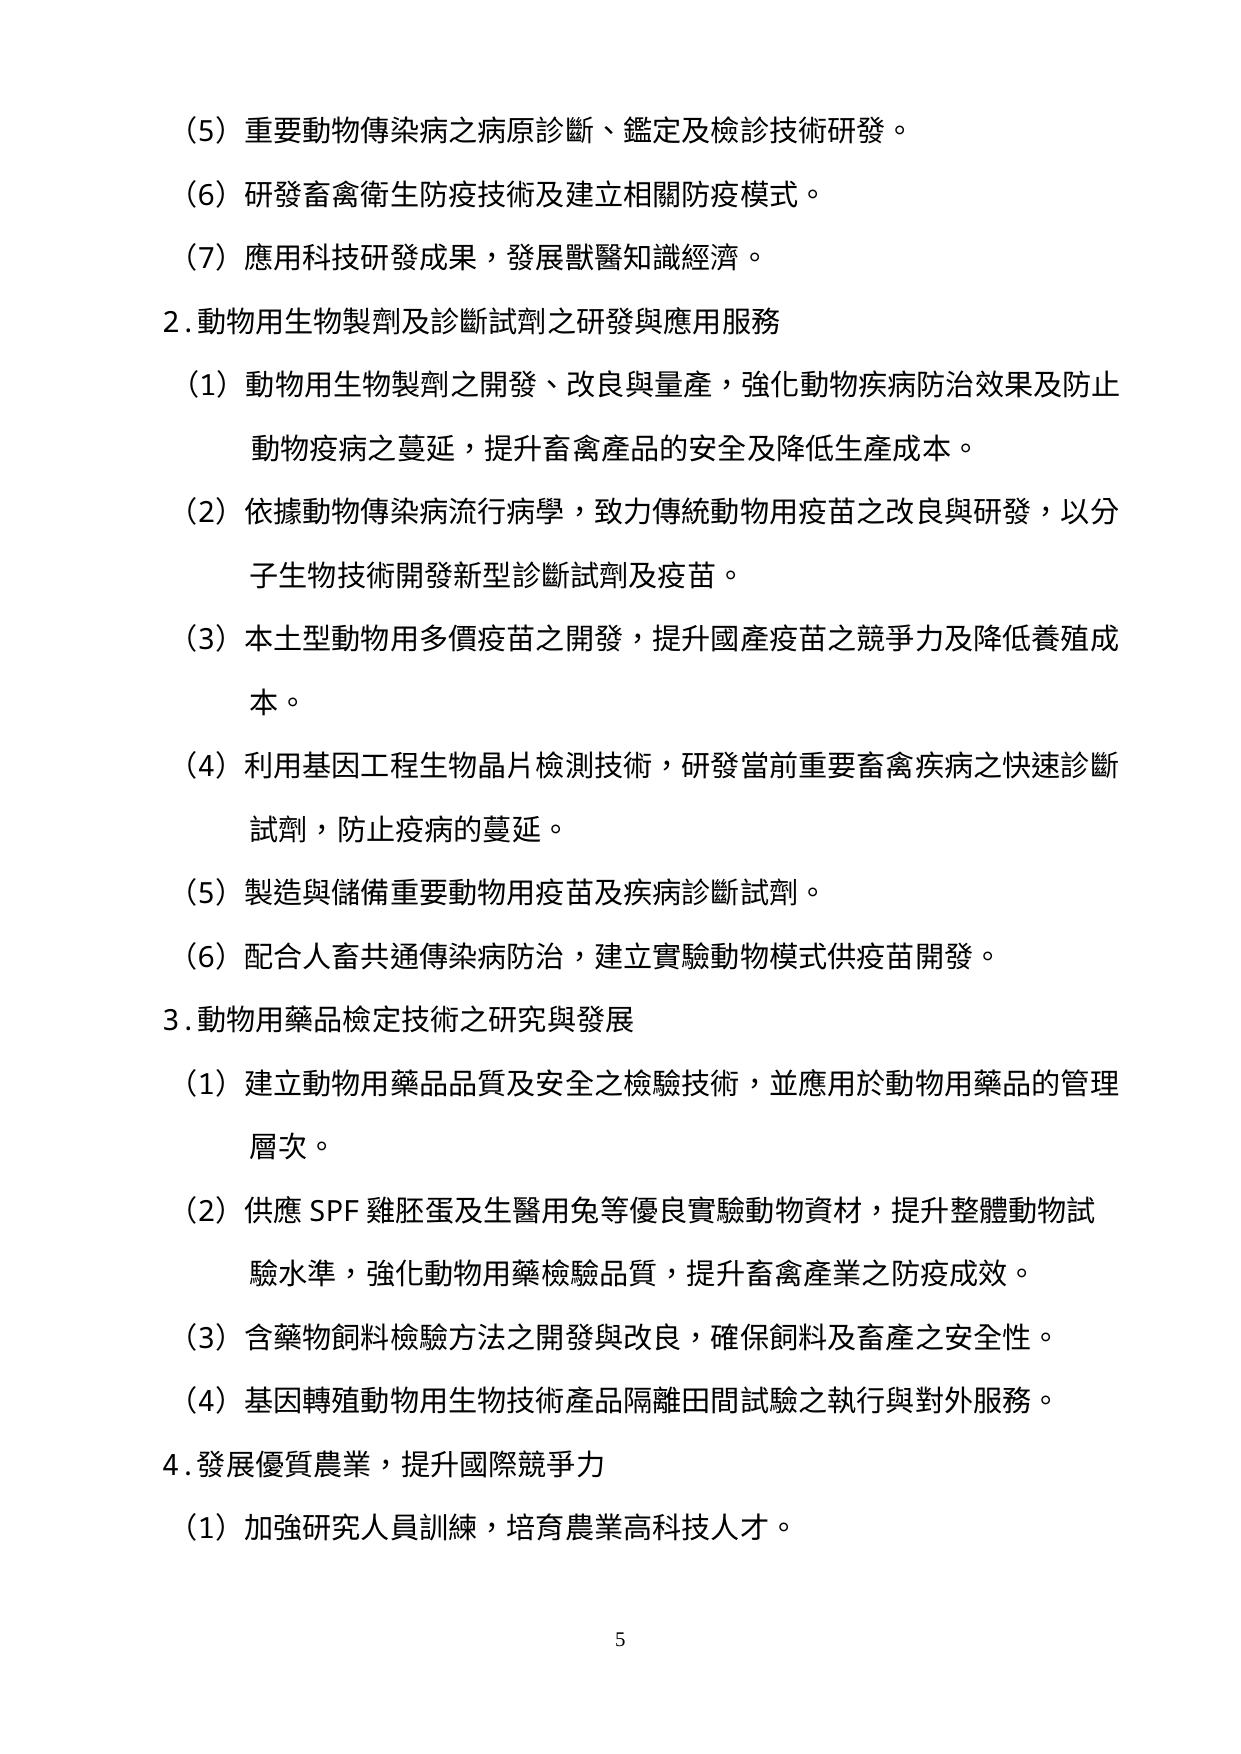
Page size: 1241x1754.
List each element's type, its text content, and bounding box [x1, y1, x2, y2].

text （7）應用科技研發成果，發展獸醫知識經濟。 [168, 235, 1122, 277]
text 4.發展優質農業，提升國際競爭力 [162, 1441, 1122, 1484]
text （2）供應SPF雞胚蛋及生醫用兔等優良實驗動物資材，提升整體動物試驗水準，強化動物用藥檢驗品質，提升畜禽產業之防疫成效。 [168, 1187, 1122, 1293]
text 3.動物用藥品檢定技術之研究與發展 [118, 997, 1122, 1039]
text （1）動物用生物製劑之開發、改良與量產，強化動物疾病防治效果及防止動物疫病之蔓延，提升畜禽產品的安全及降低生產成本。 [170, 362, 1122, 468]
text （1）建立動物用藥品品質及安全之檢驗技術，並應用於動物用藥品的管理層次。 [168, 1060, 1122, 1166]
text （3）含藥物飼料檢驗方法之開發與改良，確保飼料及畜產之安全性。 [168, 1314, 1122, 1357]
text （3）本土型動物用多價疫苗之開發，提升國產疫苗之競爭力及降低養殖成本。 [168, 616, 1122, 722]
text （4）利用基因工程生物晶片檢測技術，研發當前重要畜禽疾病之快速診斷試劑，防止疫病的蔓延。 [168, 743, 1122, 848]
text （5）製造與儲備重要動物用疫苗及疾病診斷試劑。 [168, 870, 1122, 912]
text （1）加強研究人員訓練，培育農業高科技人才。 [168, 1505, 1122, 1547]
text （6）研發畜禽衛生防疫技術及建立相關防疫模式。 [168, 171, 1122, 213]
text （6）配合人畜共通傳染病防治，建立實驗動物模式供疫苗開發。 [168, 933, 1122, 976]
text （5）重要動物傳染病之病原診斷、鑑定及檢診技術研發。 [168, 108, 1122, 150]
text （2）依據動物傳染病流行病學，致力傳統動物用疫苗之改良與研發，以分子生物技術開發新型診斷試劑及疫苗。 [168, 489, 1122, 594]
text 2.動物用生物製劑及診斷試劑之研發與應用服務 [118, 298, 1122, 341]
text （4）基因轉殖動物用生物技術產品隔離田間試驗之執行與對外服務。 [168, 1378, 1122, 1420]
